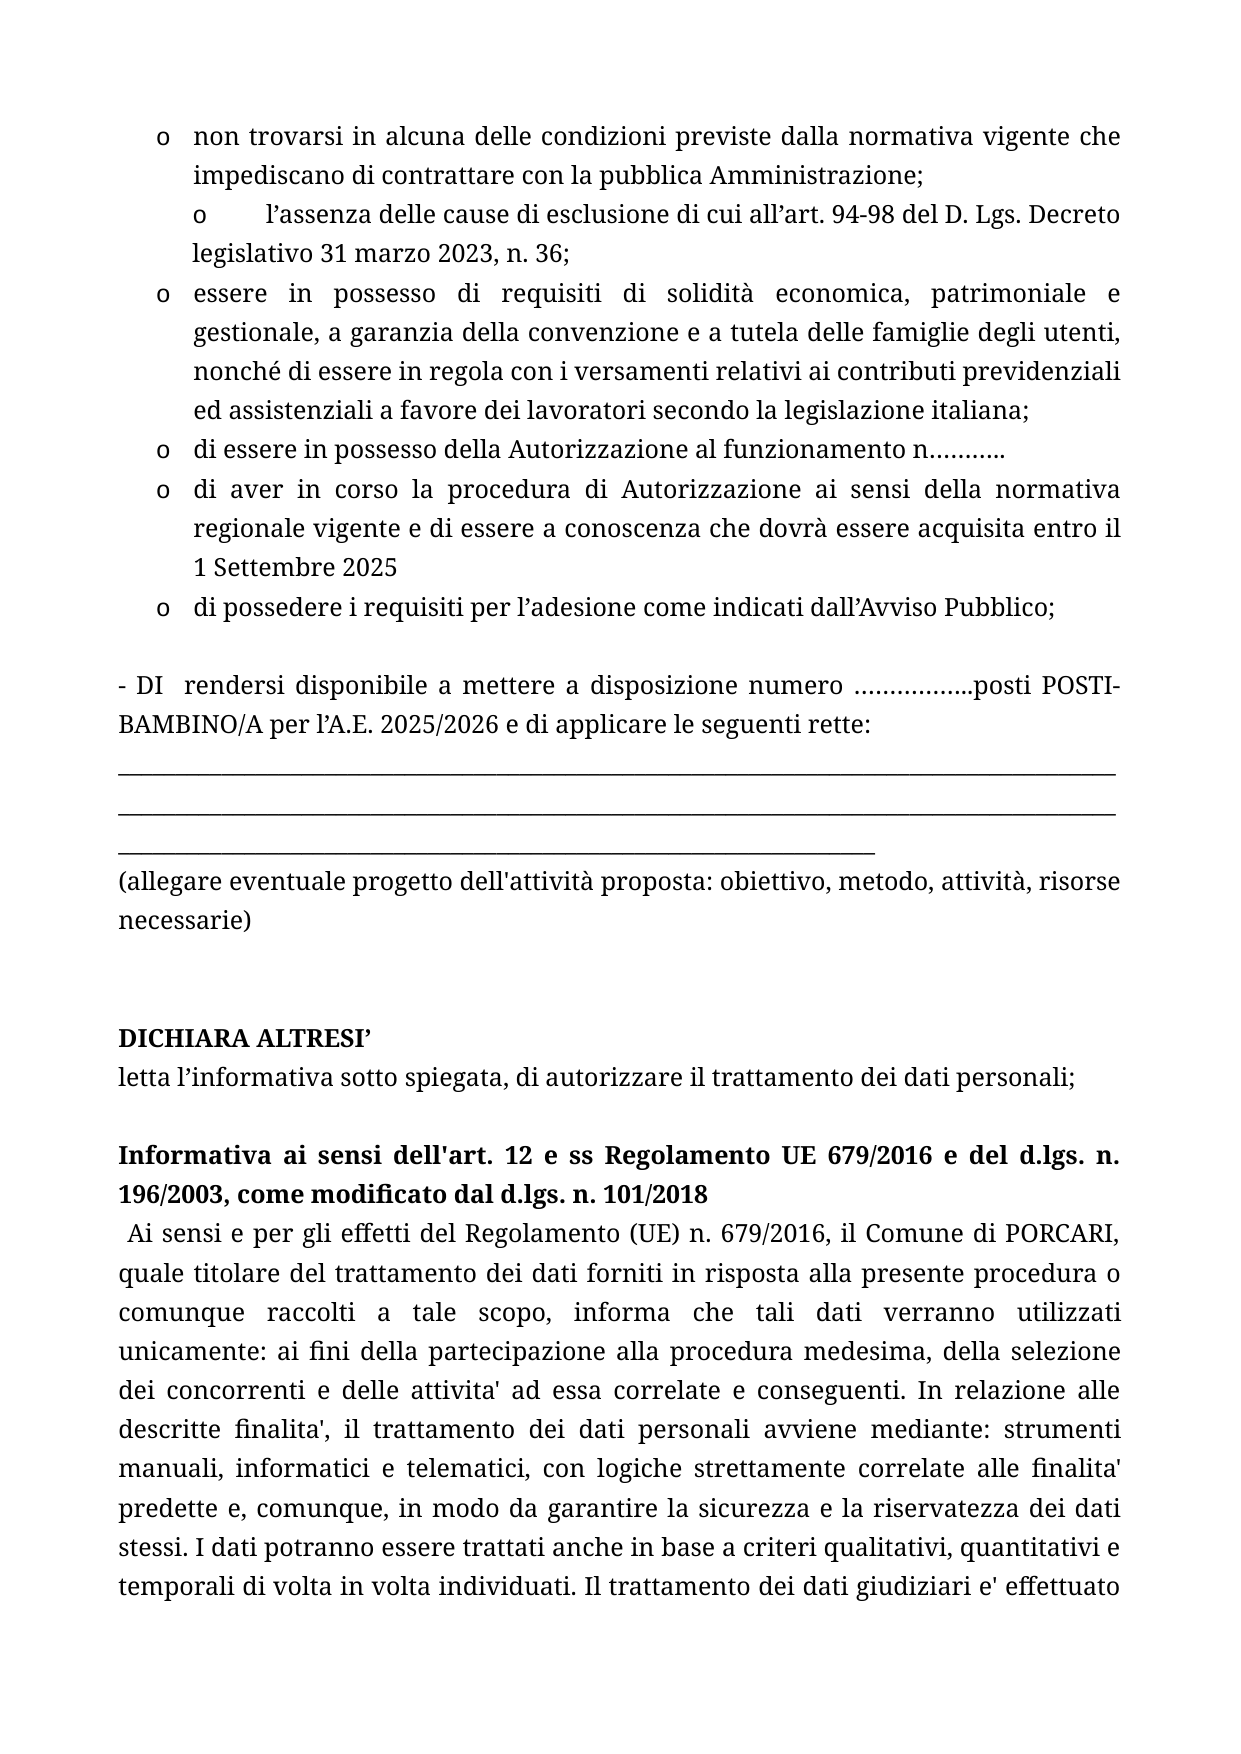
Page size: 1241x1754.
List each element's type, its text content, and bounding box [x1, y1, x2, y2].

text DICHIARA ALTRESI’ [118, 1020, 1122, 1054]
text Ai sensi e per gli effetti del Regolamento (UE) n. 679/2016, il Comune di PORCARI, quale titolare del trattamento dei dati forniti in risposta alla presente procedura o comunque raccolti a tale scopo, informa che tali dati verranno utilizzati unicamente: ai fini della partecipazione alla procedura medesima, della selezione dei concorrenti e delle attivita' ad essa correlate e conseguenti. In relazione alle descritte finalita', il trattamento dei dati personali avviene mediante: strumenti manuali, informatici e telematici, con logiche strettamente correlate alle finalita' predette e, comunque, in modo da garantire la sicurezza e la riservatezza dei dati stessi. I dati potranno essere trattati anche in base a criteri qualitativi, quantitativi e temporali di volta in volta individuati. Il trattamento dei dati giudiziari e' effettuato [118, 1216, 1122, 1603]
text letta l’informativa sotto spiegata, di autorizzare il trattamento dei dati personali; [118, 1059, 1122, 1093]
text Informativa ai sensi dell'art. 12 e ss Regolamento UE 679/2016 e del d.lgs. n. 196/2003, come modificato dal d.lgs. n. 101/2018 [118, 1138, 1122, 1211]
list non trovarsi in alcuna delle condizioni previste dalla normativa vigente che impediscano di contrattare con la pubblica Amministrazione; [156, 118, 1122, 192]
list di possedere i requisiti per l’adesione come indicati dall’Avviso Pubblico; [156, 589, 1122, 623]
text - DI rendersi disponibile a mettere a disposizione numero ……………..posti POSTI-BAMBINO/A per l’A.E. 2025/2026 e di applicare le seguenti rette: [118, 668, 1122, 741]
list di essere in possesso della Autorizzazione al funzionamento n……….. [156, 432, 1122, 466]
text (allegare eventuale progetto dell'attività proposta: obiettivo, metodo, attività, risorse necessarie) [118, 863, 1122, 937]
list essere in possesso di requisiti di solidità economica, patrimoniale e gestionale, a garanzia della convenzione e a tutela delle famiglie degli utenti, nonché di essere in regola con i versamenti relativi ai contributi previdenziali ed assistenziali a favore dei lavoratori secondo la legislazione italiana; [156, 275, 1122, 427]
list l’assenza delle cause di esclusione di cui all’art. 94-98 del D. Lgs. Decreto legislativo 31 marzo 2023, n. 36; [192, 197, 1122, 270]
text ________________________________________________________________________________________________________________________________________________________________________________________________________________________________________________ [118, 746, 1122, 858]
list di aver in corso la procedura di Autorizzazione ai sensi della normativa regionale vigente e di essere a conoscenza che dovrà essere acquisita entro il 1 Settembre 2025 [156, 471, 1122, 584]
